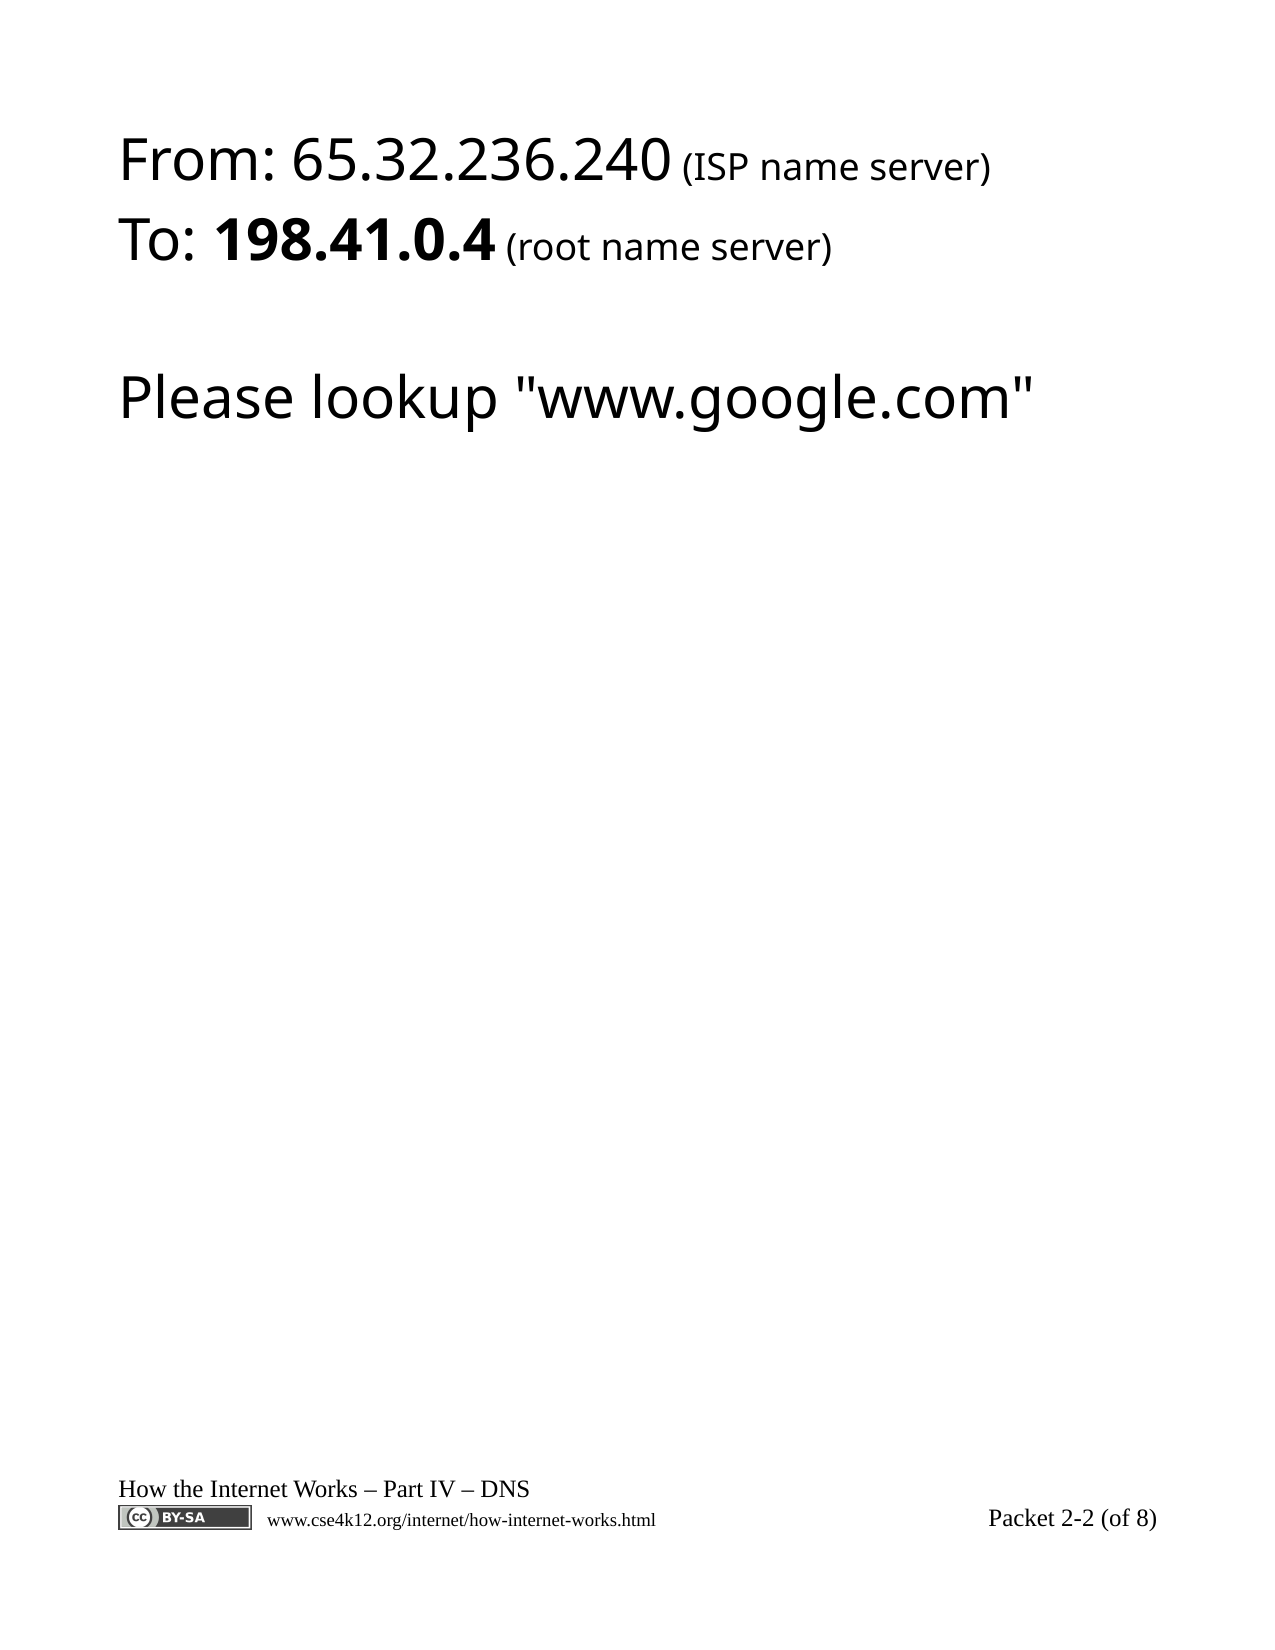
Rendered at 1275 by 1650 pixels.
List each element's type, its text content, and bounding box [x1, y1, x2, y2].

text Please lookup "www.google.com" [118, 357, 1157, 436]
text From: 65.32.236.240 (ISP name server) [118, 118, 1157, 198]
text To: 198.41.0.4 (root name server) [118, 198, 1157, 277]
